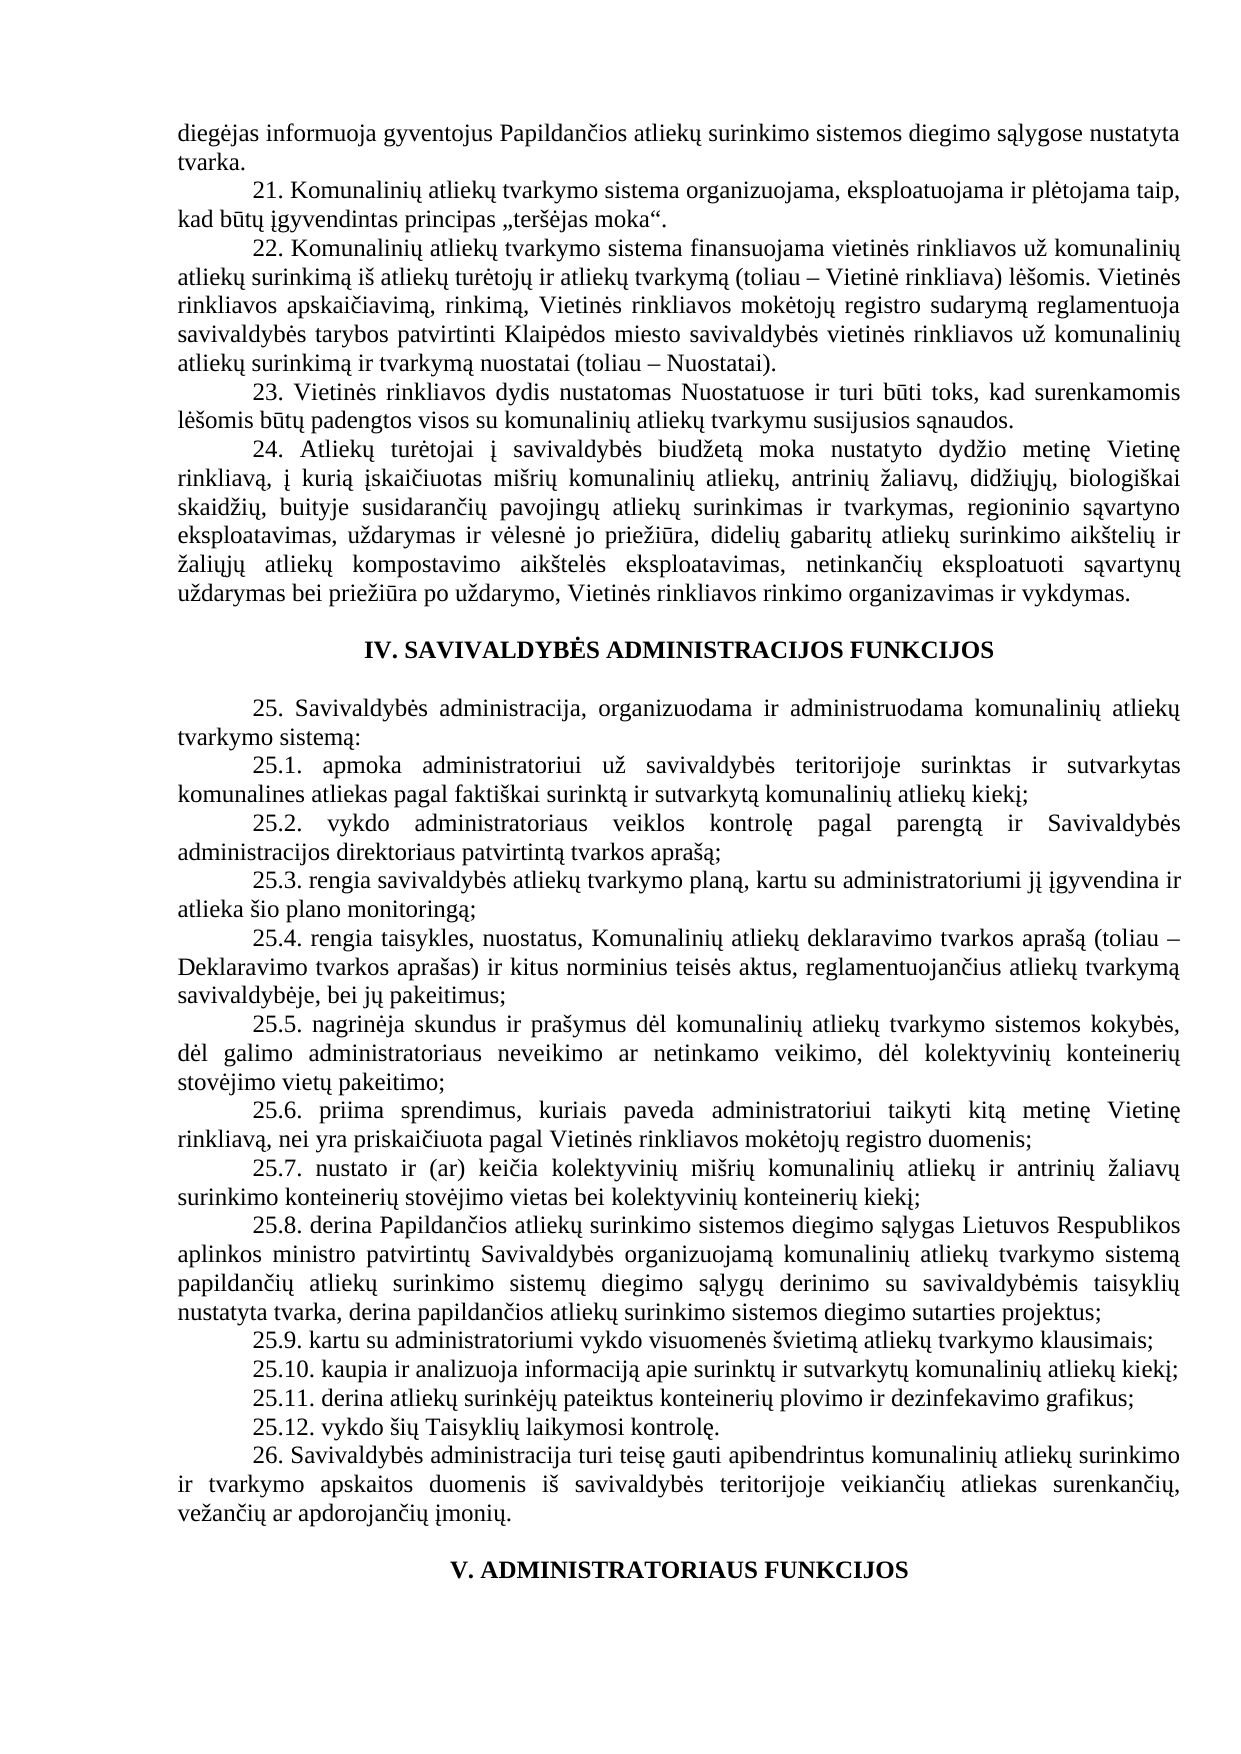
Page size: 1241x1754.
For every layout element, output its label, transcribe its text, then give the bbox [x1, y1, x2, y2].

text 22. Komunalinių atliekų tvarkymo sistema finansuojama vietinės rinkliavos už komunalinių atliekų surinkimą iš atliekų turėtojų ir atliekų tvarkymą (toliau – Vietinė rinkliava) lėšomis. Vietinės rinkliavos apskaičiavimą, rinkimą, Vietinės rinkliavos mokėtojų registro sudarymą reglamentuoja savivaldybės tarybos patvirtinti Klaipėdos miesto savivaldybės vietinės rinkliavos už komunalinių atliekų surinkimą ir tvarkymą nuostatai (toliau – Nuostatai). [177, 233, 1181, 377]
text 25.12. vykdo šių Taisyklių laikymosi kontrolę. [177, 1412, 1181, 1441]
text 25.11. derina atliekų surinkėjų pateiktus konteinerių plovimo ir dezinfekavimo grafikus; [177, 1383, 1181, 1412]
text 25.6. priima sprendimus, kuriais paveda administratoriui taikyti kitą metinę Vietinę rinkliavą, nei yra priskaičiuota pagal Vietinės rinkliavos mokėtojų registro duomenis; [177, 1096, 1181, 1153]
text IV. SAVIVALDYBĖS ADMINISTRACIJOS FUNKCIJOS [177, 636, 1181, 664]
text 25. Savivaldybės administracija, organizuodama ir administruodama komunalinių atliekų tvarkymo sistemą: [177, 693, 1181, 751]
text 25.5. nagrinėja skundus ir prašymus dėl komunalinių atliekų tvarkymo sistemos kokybės, dėl galimo administratoriaus neveikimo ar netinkamo veikimo, dėl kolektyvinių konteinerių stovėjimo vietų pakeitimo; [177, 1009, 1181, 1096]
text 25.10. kaupia ir analizuoja informaciją apie surinktų ir sutvarkytų komunalinių atliekų kiekį; [177, 1354, 1181, 1383]
text 26. Savivaldybės administracija turi teisę gauti apibendrintus komunalinių atliekų surinkimo ir tvarkymo apskaitos duomenis iš savivaldybės teritorijoje veikiančių atliekas surenkančių, vežančių ar apdorojančių įmonių. [177, 1441, 1181, 1527]
text V. ADMINISTRATORIAUS FUNKCIJOS [177, 1556, 1181, 1584]
text 24. Atliekų turėtojai į savivaldybės biudžetą moka nustatyto dydžio metinę Vietinę rinkliavą, į kurią įskaičiuotas mišrių komunalinių atliekų, antrinių žaliavų, didžiųjų, biologiškai skaidžių, buityje susidarančių pavojingų atliekų surinkimas ir tvarkymas, regioninio sąvartyno eksploatavimas, uždarymas ir vėlesnė jo priežiūra, didelių gabaritų atliekų surinkimo aikštelių ir žaliųjų atliekų kompostavimo aikštelės eksploatavimas, netinkančių eksploatuoti sąvartynų uždarymas bei priežiūra po uždarymo, Vietinės rinkliavos rinkimo organizavimas ir vykdymas. [177, 434, 1181, 607]
text 25.7. nustato ir (ar) keičia kolektyvinių mišrių komunalinių atliekų ir antrinių žaliavų surinkimo konteinerių stovėjimo vietas bei kolektyvinių konteinerių kiekį; [177, 1153, 1181, 1211]
text 25.9. kartu su administratoriumi vykdo visuomenės švietimą atliekų tvarkymo klausimais; [177, 1326, 1181, 1354]
text 25.8. derina Papildančios atliekų surinkimo sistemos diegimo sąlygas Lietuvos Respublikos aplinkos ministro patvirtintų Savivaldybės organizuojamą komunalinių atliekų tvarkymo sistemą papildančių atliekų surinkimo sistemų diegimo sąlygų derinimo su savivaldybėmis taisyklių nustatyta tvarka, derina papildančios atliekų surinkimo sistemos diegimo sutarties projektus; [177, 1211, 1181, 1326]
text diegėjas informuoja gyventojus Papildančios atliekų surinkimo sistemos diegimo sąlygose nustatyta tvarka. [177, 118, 1181, 176]
text 23. Vietinės rinkliavos dydis nustatomas Nuostatuose ir turi būti toks, kad surenkamomis lėšomis būtų padengtos visos su komunalinių atliekų tvarkymu susijusios sąnaudos. [177, 377, 1181, 434]
text 21. Komunalinių atliekų tvarkymo sistema organizuojama, eksploatuojama ir plėtojama taip, kad būtų įgyvendintas principas „teršėjas moka“. [177, 176, 1181, 233]
text 25.2. vykdo administratoriaus veiklos kontrolę pagal parengtą ir Savivaldybės administracijos direktoriaus patvirtintą tvarkos aprašą; [177, 808, 1181, 866]
text 25.3. rengia savivaldybės atliekų tvarkymo planą, kartu su administratoriumi jį įgyvendina ir atlieka šio plano monitoringą; [177, 866, 1181, 923]
text 25.1. apmoka administratoriui už savivaldybės teritorijoje surinktas ir sutvarkytas komunalines atliekas pagal faktiškai surinktą ir sutvarkytą komunalinių atliekų kiekį; [177, 751, 1181, 808]
text 25.4. rengia taisykles, nuostatus, Komunalinių atliekų deklaravimo tvarkos aprašą (toliau – Deklaravimo tvarkos aprašas) ir kitus norminius teisės aktus, reglamentuojančius atliekų tvarkymą savivaldybėje, bei jų pakeitimus; [177, 923, 1181, 1009]
